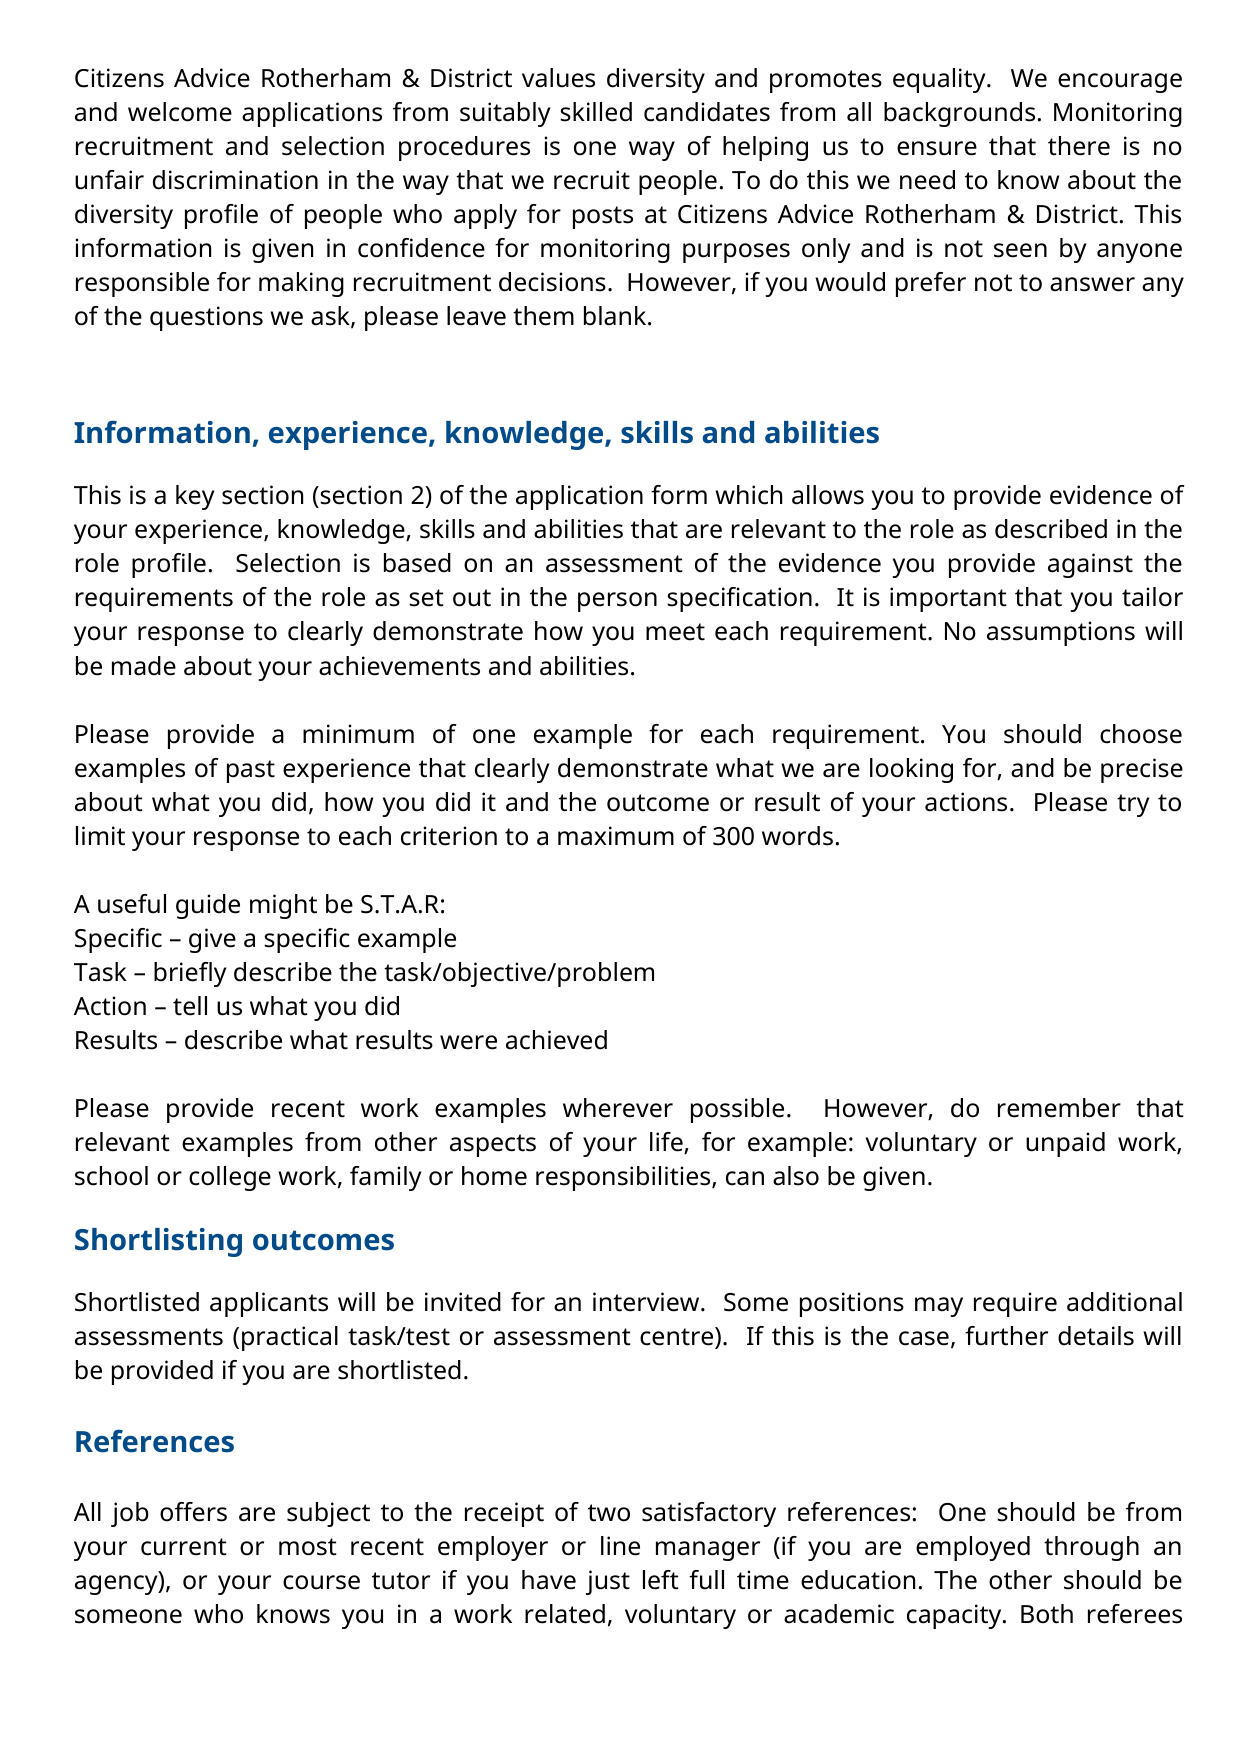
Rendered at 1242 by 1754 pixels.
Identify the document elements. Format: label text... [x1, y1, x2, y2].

text Shortlisted applicants will be invited for an interview. Some positions may require additional assessments (practical task/test or assessment centre). If this is the case, further details will be provided if you are shortlisted. [74, 1285, 1185, 1387]
text Shortlisting outcomes [74, 1219, 1185, 1259]
text Please provide a minimum of one example for each requirement. You should choose examples of past experience that clearly demonstrate what we are looking for, and be precise about what you did, how you did it and the outcome or result of your actions. Please try to limit your response to each criterion to a maximum of 300 words. [74, 716, 1185, 852]
text Citizens Advice Rotherham & District values diversity and promotes equality. We encourage and welcome applications from suitably skilled candidates from all backgrounds. Monitoring recruitment and selection procedures is one way of helping us to ensure that there is no unfair discrimination in the way that we recruit people. To do this we need to know about the diversity profile of people who apply for posts at Citizens Advice Rotherham & District. This information is given in confidence for monitoring purposes only and is not seen by anyone responsible for making recruitment decisions. However, if you would prefer not to answer any of the questions we ask, please leave them blank. [74, 61, 1185, 333]
text A useful guide might be S.T.A.R: [74, 887, 1185, 921]
text Information, experience, knowledge, skills and abilities [74, 413, 1185, 452]
text Specific – give a specific example [74, 921, 1185, 955]
text Task – briefly describe the task/objective/problem [74, 955, 1185, 989]
text All job offers are subject to the receipt of two satisfactory references: One should be from your current or most recent employer or line manager (if you are employed through an agency), or your course tutor if you have just left full time education. The other should be someone who knows you in a work related, voluntary or academic capacity. Both referees [74, 1495, 1185, 1631]
text Please provide recent work examples wherever possible. However, do remember that relevant examples from other aspects of your life, for example: voluntary or unpaid work, school or college work, family or home responsibilities, can also be given. [74, 1091, 1185, 1193]
text This is a key section (section 2) of the application form which allows you to provide evidence of your experience, knowledge, skills and abilities that are relevant to the role as described in the role profile. Selection is based on an assessment of the evidence you provide against the requirements of the role as set out in the person specification. It is important that you tailor your response to clearly demonstrate how you meet each requirement. No assumptions will be made about your achievements and abilities. [74, 478, 1185, 682]
text Action – tell us what you did [74, 989, 1185, 1023]
text Results – describe what results were achieved [74, 1023, 1185, 1057]
text References [74, 1421, 1185, 1461]
